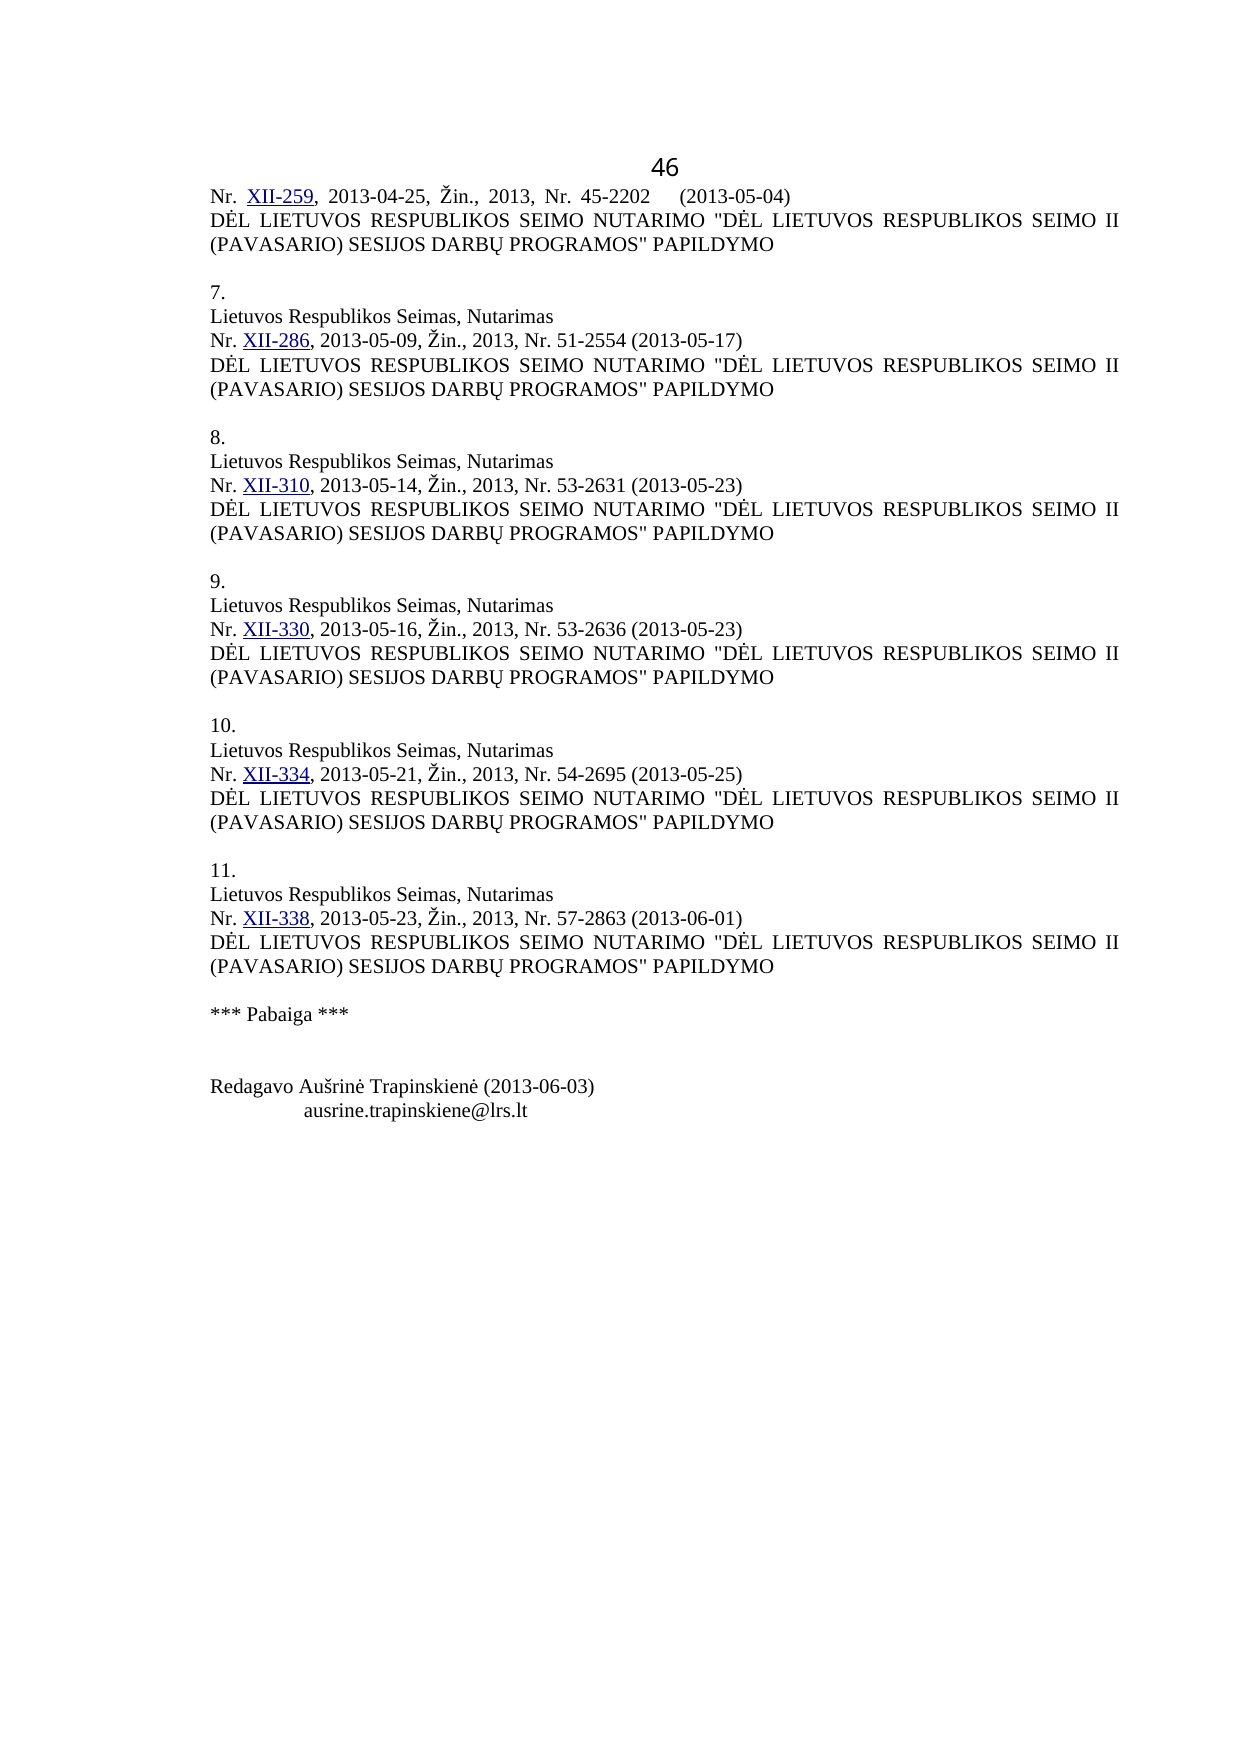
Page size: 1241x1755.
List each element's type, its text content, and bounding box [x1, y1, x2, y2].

text Lietuvos Respublikos Seimas, Nutarimas [210, 593, 1120, 617]
text Lietuvos Respublikos Seimas, Nutarimas [210, 304, 1120, 328]
text Nr. XII-334, 2013-05-21, Žin., 2013, Nr. 54-2695 (2013-05-25) [210, 762, 1120, 786]
text DĖL LIETUVOS RESPUBLIKOS SEIMO NUTARIMO "DĖL LIETUVOS RESPUBLIKOS SEIMO II (PAVASARIO) SESIJOS DARBŲ PROGRAMOS" PAPILDYMO [210, 208, 1120, 256]
text Nr. XII-286, 2013-05-09, Žin., 2013, Nr. 51-2554 (2013-05-17) [210, 328, 1120, 352]
text Lietuvos Respublikos Seimas, Nutarimas [210, 449, 1120, 473]
text Nr. XII-338, 2013-05-23, Žin., 2013, Nr. 57-2863 (2013-06-01) [210, 906, 1120, 930]
text 7. [210, 280, 1120, 304]
text 9. [210, 569, 1120, 593]
text *** Pabaiga *** [210, 1002, 1120, 1026]
text DĖL LIETUVOS RESPUBLIKOS SEIMO NUTARIMO "DĖL LIETUVOS RESPUBLIKOS SEIMO II (PAVASARIO) SESIJOS DARBŲ PROGRAMOS" PAPILDYMO [210, 497, 1120, 545]
text DĖL LIETUVOS RESPUBLIKOS SEIMO NUTARIMO "DĖL LIETUVOS RESPUBLIKOS SEIMO II (PAVASARIO) SESIJOS DARBŲ PROGRAMOS" PAPILDYMO [210, 641, 1120, 689]
text DĖL LIETUVOS RESPUBLIKOS SEIMO NUTARIMO "DĖL LIETUVOS RESPUBLIKOS SEIMO II (PAVASARIO) SESIJOS DARBŲ PROGRAMOS" PAPILDYMO [210, 930, 1120, 978]
text ausrine.trapinskiene@lrs.lt [210, 1098, 1120, 1122]
text 8. [210, 425, 1120, 449]
text Nr. XII-310, 2013-05-14, Žin., 2013, Nr. 53-2631 (2013-05-23) [210, 473, 1120, 497]
text DĖL LIETUVOS RESPUBLIKOS SEIMO NUTARIMO "DĖL LIETUVOS RESPUBLIKOS SEIMO II (PAVASARIO) SESIJOS DARBŲ PROGRAMOS" PAPILDYMO [210, 786, 1120, 834]
text Redagavo Aušrinė Trapinskienė (2013-06-03) [210, 1074, 1120, 1098]
text Lietuvos Respublikos Seimas, Nutarimas [210, 737, 1120, 762]
text Nr. XII-330, 2013-05-16, Žin., 2013, Nr. 53-2636 (2013-05-23) [210, 617, 1120, 641]
text Nr. XII-259, 2013-04-25, Žin., 2013, Nr. 45-2202 (2013-05-04) [210, 184, 1120, 208]
text 10. [210, 713, 1120, 737]
text Lietuvos Respublikos Seimas, Nutarimas [210, 882, 1120, 906]
text 11. [210, 858, 1120, 882]
text DĖL LIETUVOS RESPUBLIKOS SEIMO NUTARIMO "DĖL LIETUVOS RESPUBLIKOS SEIMO II (PAVASARIO) SESIJOS DARBŲ PROGRAMOS" PAPILDYMO [210, 352, 1120, 401]
